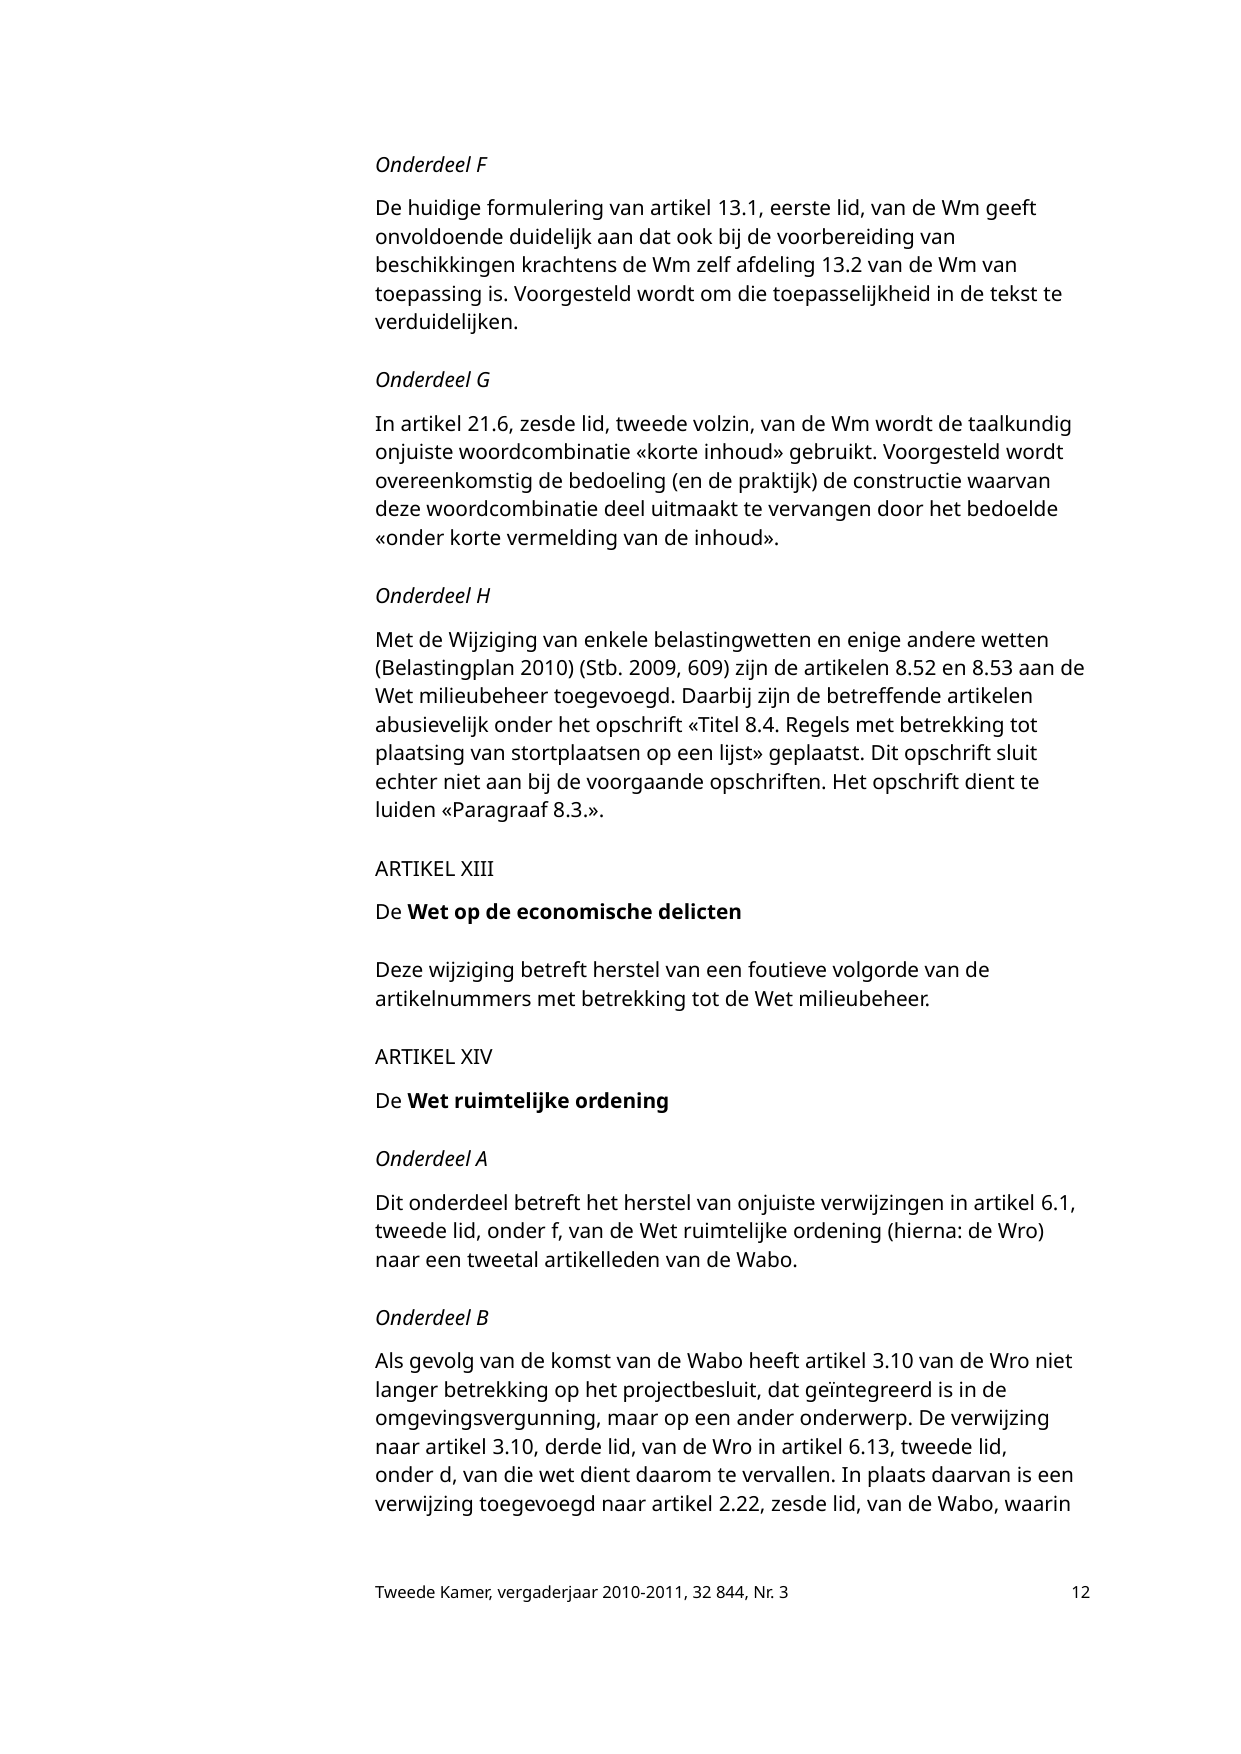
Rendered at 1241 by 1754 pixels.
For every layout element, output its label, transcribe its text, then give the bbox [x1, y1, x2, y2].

text Als gevolg van de komst van de Wabo heeft artikel 3.10 van de Wro niet langer betrekking op het projectbesluit, dat geïntegreerd is in de omgevingsvergunning, maar op een ander onderwerp. De verwijzing naar artikel 3.10, derde lid, van de Wro in artikel 6.13, tweede lid, onder d, van die wet dient daarom te vervallen. In plaats daarvan is een verwijzing toegevoegd naar artikel 2.22, zesde lid, van de Wabo, waarin [375, 1347, 1090, 1517]
text Onderdeel A [375, 1144, 1090, 1173]
text De Wet op de economische delicten [375, 897, 1090, 926]
text Onderdeel F [375, 150, 1090, 178]
text ARTIKEL XIV [375, 1042, 1090, 1071]
text De Wet ruimtelijke ordening [375, 1086, 1090, 1114]
text In artikel 21.6, zesde lid, tweede volzin, van de Wm wordt de taalkundig onjuiste woordcombinatie «korte inhoud» gebruikt. Voorgesteld wordt overeenkomstig de bedoeling (en de praktijk) de constructie waarvan deze woordcombinatie deel uitmaakt te vervangen door het bedoelde «onder korte vermelding van de inhoud». [375, 409, 1090, 551]
text De huidige formulering van artikel 13.1, eerste lid, van de Wm geeft onvoldoende duidelijk aan dat ook bij de voorbereiding van beschikkingen krachtens de Wm zelf afdeling 13.2 van de Wm van toepassing is. Voorgesteld wordt om die toepasselijkheid in de tekst te verduidelijken. [375, 193, 1090, 336]
text Onderdeel B [375, 1303, 1090, 1332]
text Deze wijziging betreft herstel van een foutieve volgorde van de artikelnummers met betrekking tot de Wet milieubeheer. [375, 956, 1090, 1012]
text ARTIKEL XIII [375, 854, 1090, 882]
text Onderdeel H [375, 581, 1090, 610]
text Onderdeel G [375, 366, 1090, 394]
text Met de Wijziging van enkele belastingwetten en enige andere wetten (Belastingplan 2010) (Stb. 2009, 609) zijn de artikelen 8.52 en 8.53 aan de Wet milieubeheer toegevoegd. Daarbij zijn de betreffende artikelen abusievelijk onder het opschrift «Titel 8.4. Regels met betrekking tot plaatsing van stortplaatsen op een lijst» geplaatst. Dit opschrift sluit echter niet aan bij de voorgaande opschriften. Het opschrift dient te luiden «Paragraaf 8.3.». [375, 625, 1090, 824]
text Dit onderdeel betreft het herstel van onjuiste verwijzingen in artikel 6.1, tweede lid, onder f, van de Wet ruimtelijke ordening (hierna: de Wro) naar een tweetal artikelleden van de Wabo. [375, 1188, 1090, 1273]
